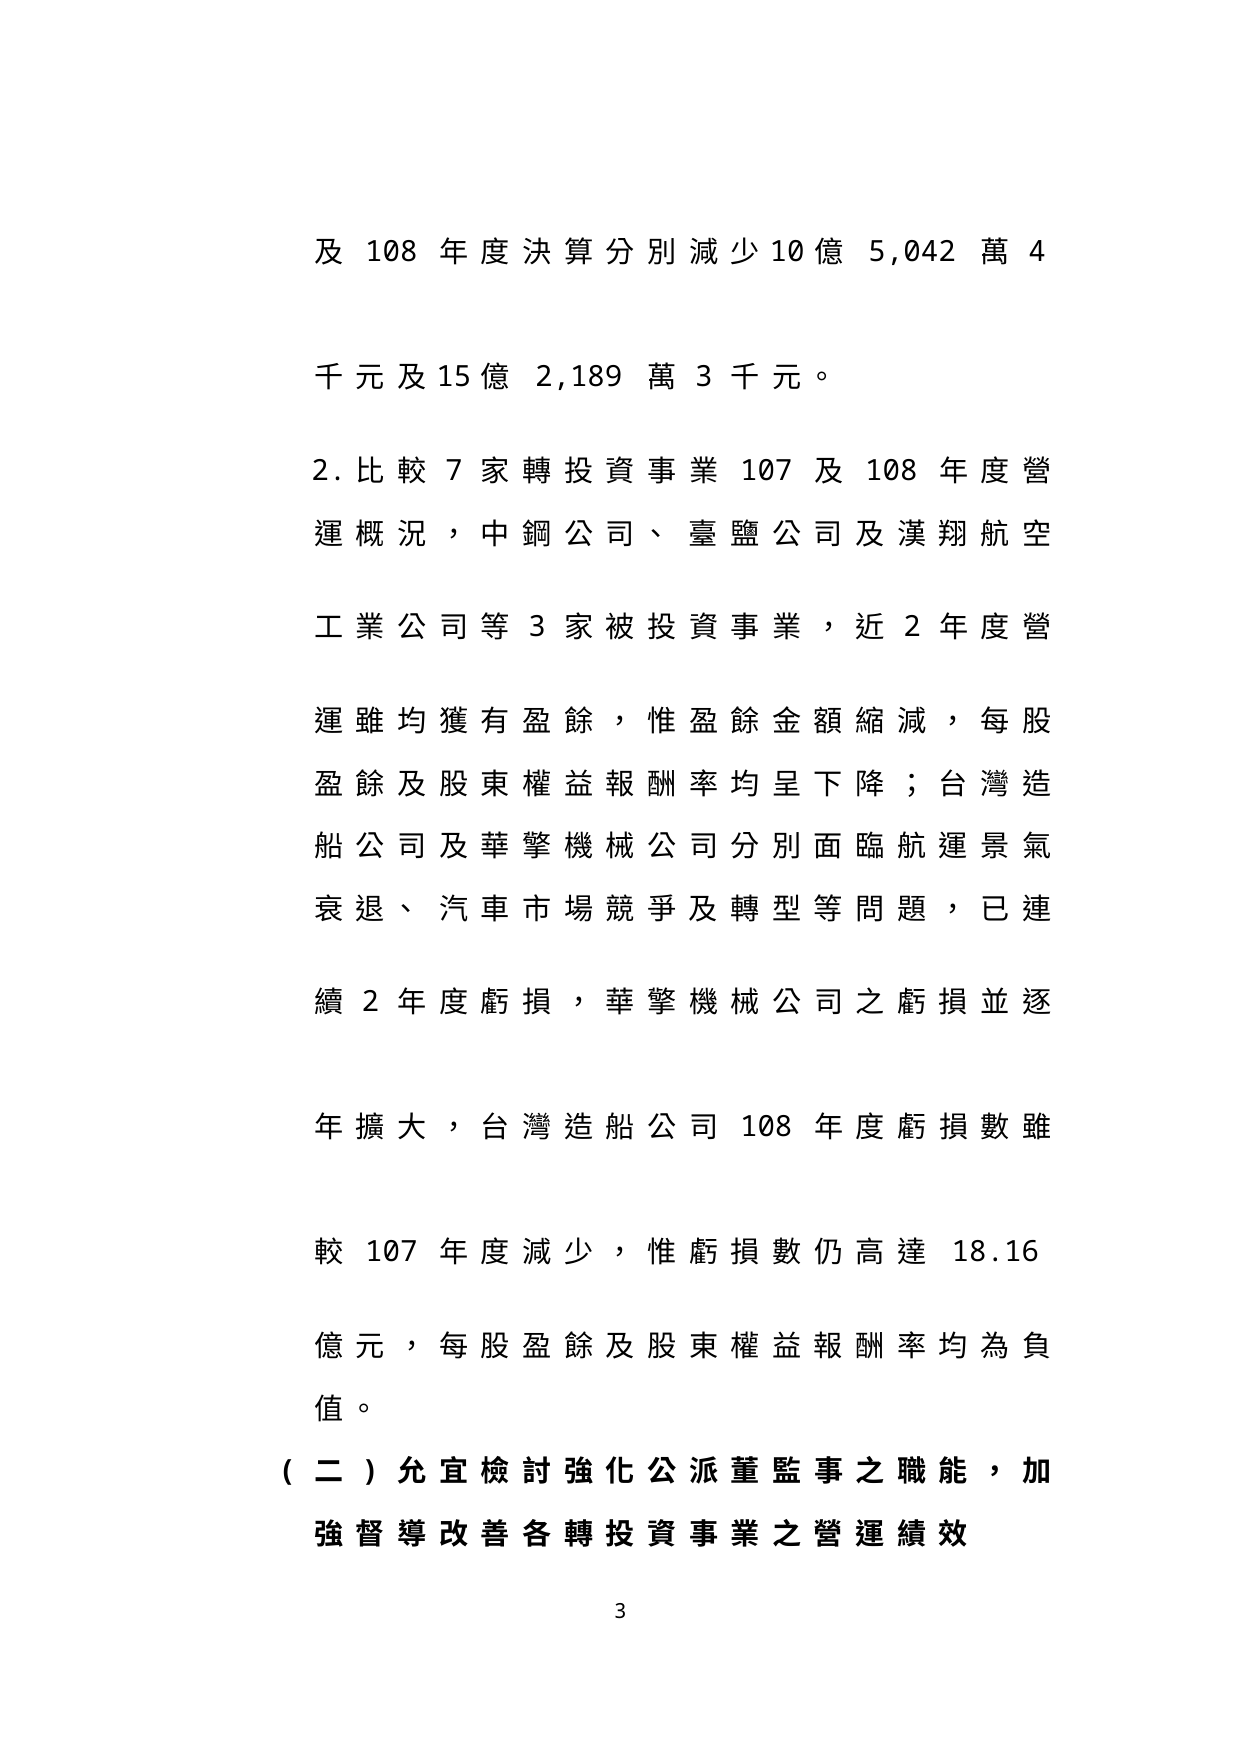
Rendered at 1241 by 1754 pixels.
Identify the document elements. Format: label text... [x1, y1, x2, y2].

text 2.比較7家轉投資事業107及108年度營運概況，中鋼公司、臺鹽公司及漢翔航空工業公司等3家被投資事業，近2年度營運雖均獲有盈餘，惟盈餘金額縮減，每股盈餘及股東權益報酬率均呈下降；台灣造船公司及華擎機械公司分別面臨航運景氣衰退、汽車市場競爭及轉型等問題，已連續2年度虧損，華擎機械公司之虧損並逐年擴大，台灣造船公司108年度虧損數雖較107年度減少，惟虧損數仍高達18.16億元，每股盈餘及股東權益報酬率均為負值。 [271, 427, 1058, 1427]
text (二)允宜檢討強化公派董監事之職能，加強督導改善各轉投資事業之營運績效 [242, 1427, 1058, 1552]
text 1.109年度實際獲配投資股息紅利20億8,825萬6千元，較109年度預算數29億5,252萬5千元及108年度決算37億3,863萬7千元，分別減少8億6,426萬9千元及16億5,038萬1千元。另110年度編列投資股息紅利22億1,674萬4千元，雖較109年度實際獲配數增加，惟較107及108年度決算分別減少10億5,042萬4千元及15億2,189萬3千元。 [271, 177, 1058, 427]
